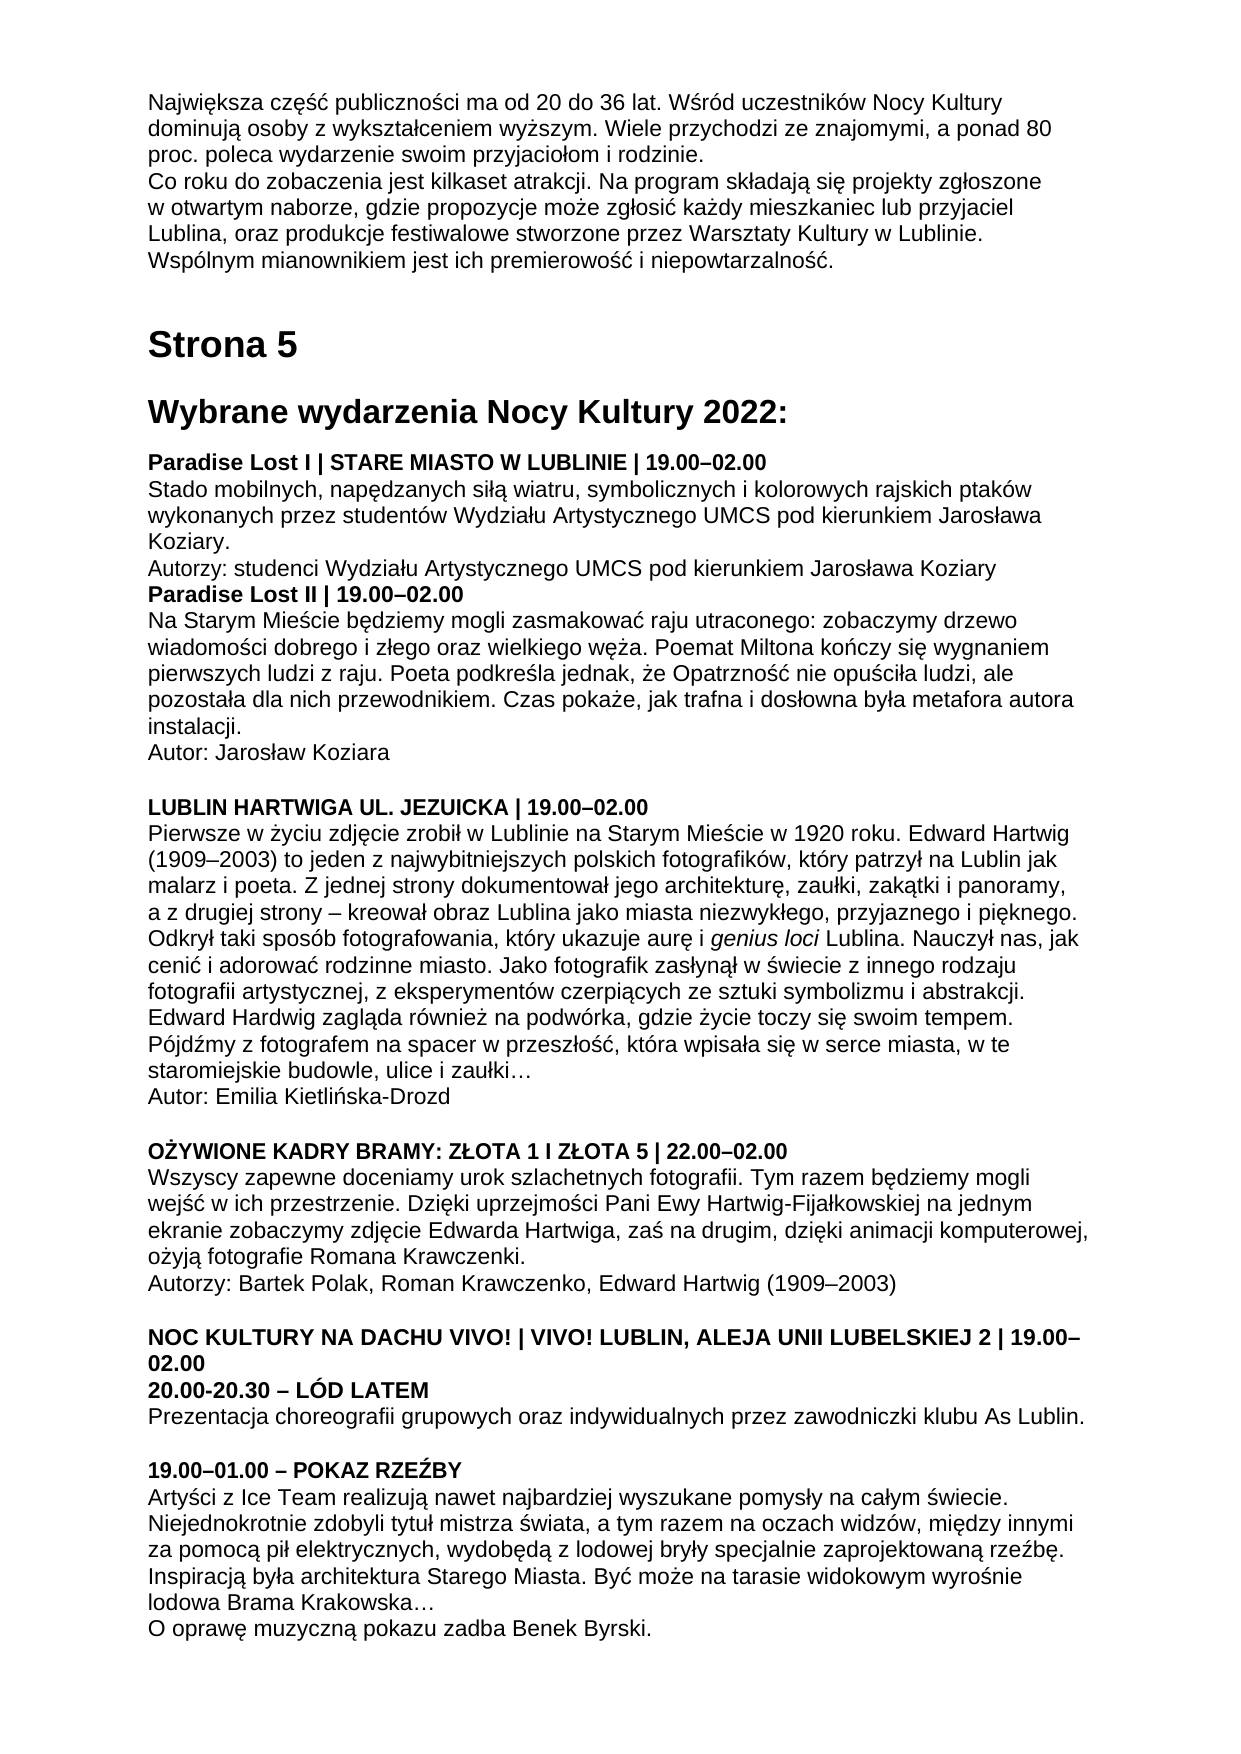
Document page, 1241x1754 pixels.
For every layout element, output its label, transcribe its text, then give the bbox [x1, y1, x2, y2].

text Wszyscy zapewne doceniamy urok szlachetnych fotografii. Tym razem będziemy mogli wejść w ich przestrzenie. Dzięki uprzejmości Pani Ewy Hartwig-Fijałkowskiej na jednym ekranie zobaczymy zdjęcie Edwarda Hartwiga, zaś na drugim, dzięki animacji komputerowej, ożyją fotografie Romana Krawczenki. Autorzy: Bartek Polak, Roman Krawczenko, Edward Hartwig (1909–2003) [148, 1164, 1093, 1296]
subtitle Wybrane wydarzenia Nocy Kultury 2022: [148, 392, 1093, 431]
text Artyści z Ice Team realizują nawet najbardziej wyszukane pomysły na całym świecie. Niejednokrotnie zdobyli tytuł mistrza świata, a tym razem na oczach widzów, między innymi za pomocą pił elektrycznych, wydobędą z lodowej bryły specjalnie zaprojektowaną rzeźbę. Inspiracją była architektura Starego Miasta. Być może na tarasie widokowym wyrośnie lodowa Brama Krakowska… [148, 1484, 1093, 1615]
text Noc Kultury na dachu VIVO! | VIVO! Lublin, Aleja Unii Lubelskiej 2 | 19.00–02.00 20.00-20.30 – Lód latem [148, 1324, 1093, 1403]
text Paradise Lost II | 19.00–02.00 [148, 581, 1093, 607]
text Na Starym Mieście będziemy mogli zasmakować raju utraconego: zobaczymy drzewo wiadomości dobrego i złego oraz wielkiego węża. Poemat Miltona kończy się wygnaniem pierwszych ludzi z raju. Poeta podkreśla jednak, że Opatrzność nie opuściła ludzi, ale pozostała dla nich przewodnikiem. Czas pokaże, jak trafna i dosłowna była metafora autora instalacji. [148, 607, 1093, 739]
text Największa część publiczności ma od 20 do 36 lat. Wśród uczestników Nocy Kultury dominują osoby z wykształceniem wyższym. Wiele przychodzi ze znajomymi, a ponad 80 proc. poleca wydarzenie swoim przyjaciołom i rodzinie. [148, 89, 1093, 168]
subtitle Strona 5 [148, 322, 1093, 365]
text Stado mobilnych, napędzanych siłą wiatru, symbolicznych i kolorowych rajskich ptaków wykonanych przez studentów Wydziału Artystycznego UMCS pod kierunkiem Jarosława Koziary. [148, 476, 1093, 554]
text O oprawę muzyczną pokazu zadba Benek Byrski. [148, 1615, 1093, 1642]
text Autor: Jarosław Koziara [148, 739, 1093, 765]
text Lublin Hartwiga ul. Jezuicka | 19.00–02.00 [148, 793, 1093, 820]
text Paradise Lost I | Stare Miasto w Lublinie | 19.00–02.00 [148, 449, 1093, 476]
text 19.00–01.00 – Pokaz rzeźby [148, 1457, 1093, 1484]
text Autorzy: studenci Wydziału Artystycznego UMCS pod kierunkiem Jarosława Koziary [148, 554, 1093, 581]
text Co roku do zobaczenia jest kilkaset atrakcji. Na program składają się projekty zgłoszone w otwartym naborze, gdzie propozycje może zgłosić każdy mieszkaniec lub przyjaciel Lublina, oraz produkcje festiwalowe stworzone przez Warsztaty Kultury w Lublinie. Wspólnym mianownikiem jest ich premierowość i niepowtarzalność. [148, 168, 1093, 273]
text Autor: Emilia Kietlińska-Drozd [148, 1083, 1093, 1110]
text Prezentacja choreografii grupowych oraz indywidualnych przez zawodniczki klubu As Lublin. [148, 1403, 1093, 1429]
text Ożywione kadry Bramy: Złota 1 i Złota 5 | 22.00–02.00 [148, 1138, 1093, 1164]
text Pierwsze w życiu zdjęcie zrobił w Lublinie na Starym Mieście w 1920 roku. Edward Hartwig (1909–2003) to jeden z najwybitniejszych polskich fotografików, który patrzył na Lublin jak malarz i poeta. Z jednej strony dokumentował jego architekturę, zaułki, zakątki i panoramy, a z drugiej strony – kreował obraz Lublina jako miasta niezwykłego, przyjaznego i pięknego. Odkrył taki sposób fotografowania, który ukazuje aurę i genius loci Lublina. Nauczył nas, jak cenić i adorować rodzinne miasto. Jako fotografik zasłynął w świecie z innego rodzaju fotografii artystycznej, z eksperymentów czerpiących ze sztuki symbolizmu i abstrakcji. Edward Hardwig zagląda również na podwórka, gdzie życie toczy się swoim tempem. Pójdźmy z fotografem na spacer w przeszłość, która wpisała się w serce miasta, w te staromiejskie budowle, ulice i zaułki… [148, 820, 1093, 1083]
